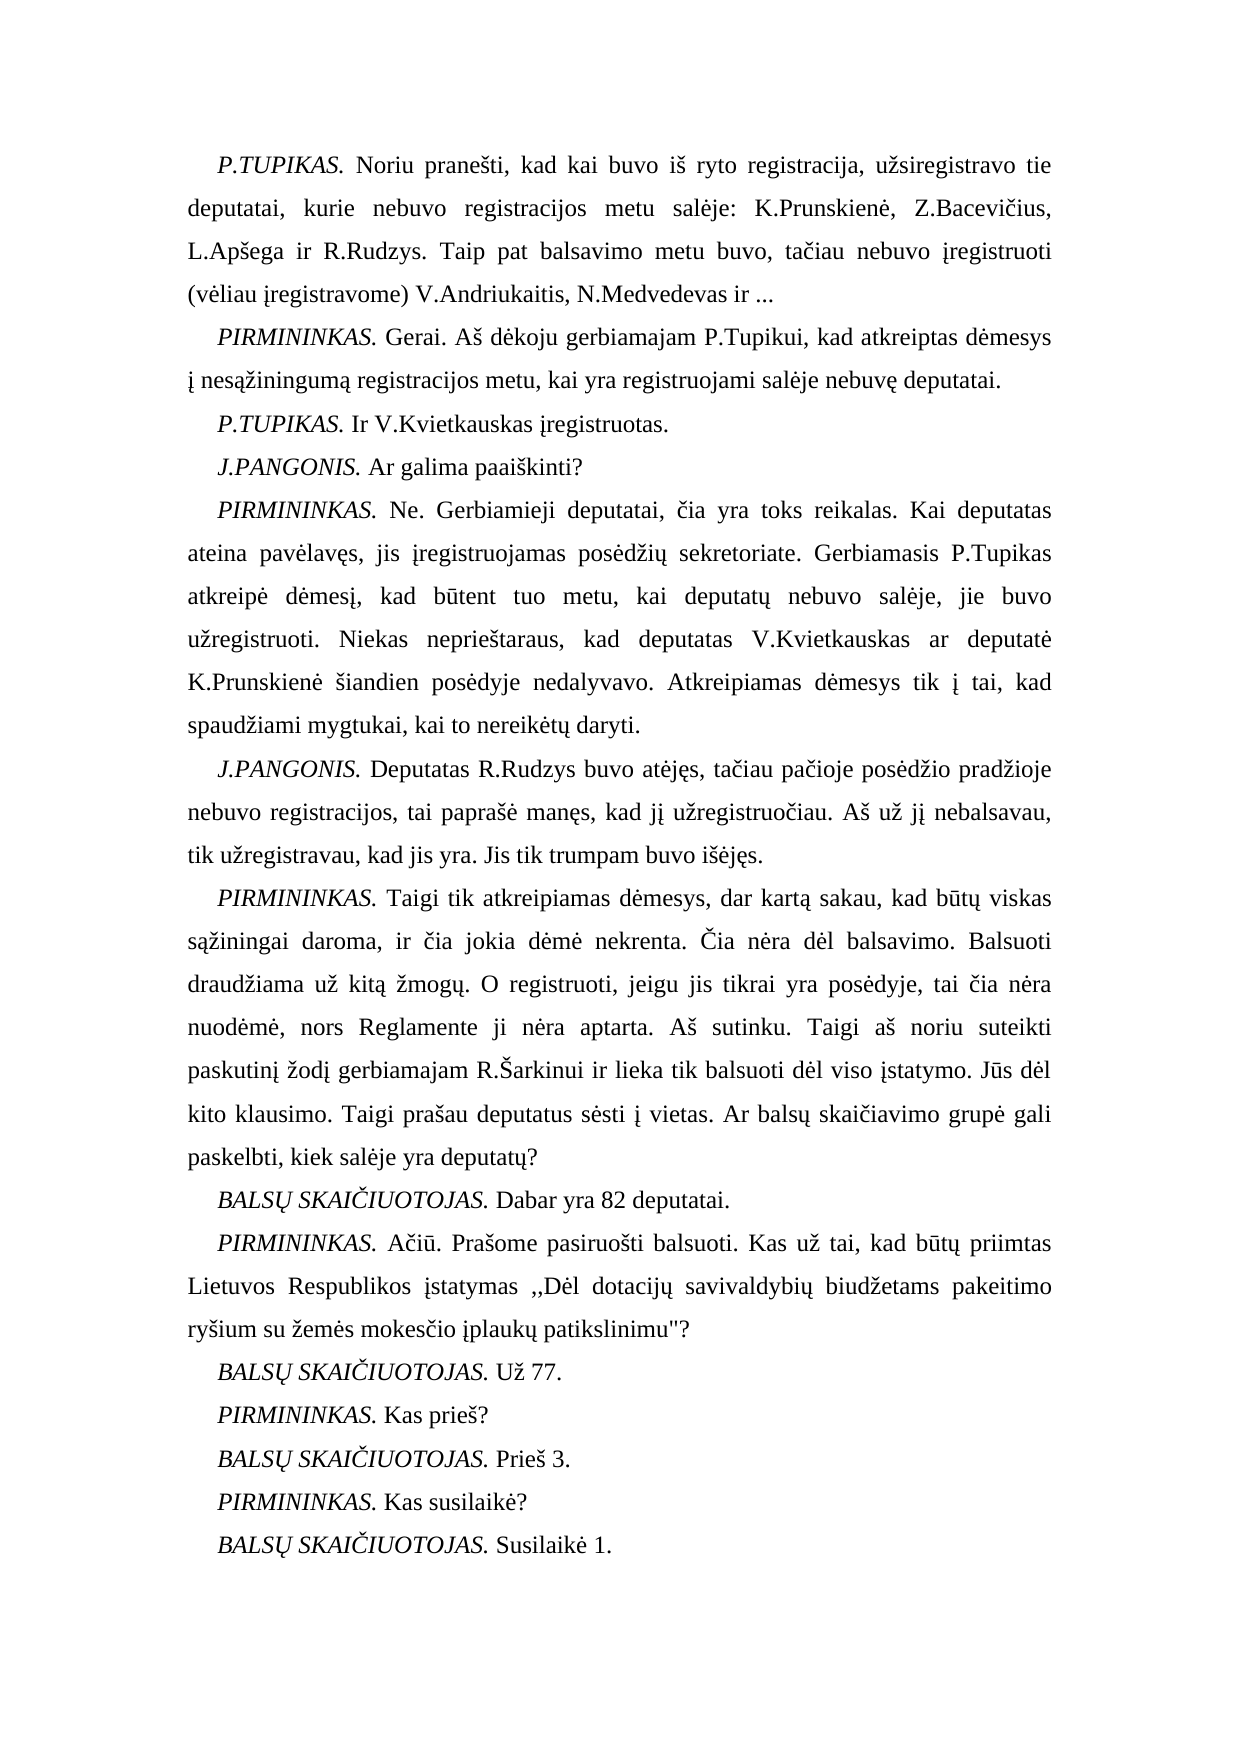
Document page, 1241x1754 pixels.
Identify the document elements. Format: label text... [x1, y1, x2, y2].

text PIRMININKAS. Ačiū. Prašome pasiruošti balsuoti. Kas už tai, kad būtų priimtas Lietuvos Respublikos įstatymas ,,Dėl dotacijų savivaldybių biudžetams pakeitimo ryšium su žemės mokesčio įplaukų patikslinimu"? [187, 1228, 1053, 1343]
text PIRMININKAS. Taigi tik atkreipiamas dėmesys, dar kartą sakau, kad būtų viskas sąžiningai daroma, ir čia jokia dėmė nekrenta. Čia nėra dėl balsavimo. Balsuoti draudžiama už kitą žmogų. O registruoti, jeigu jis tikrai yra posėdyje, tai čia nėra nuodėmė, nors Reglamente ji nėra aptarta. Aš sutinku. Taigi aš noriu suteikti paskutinį žodį gerbiamajam R.Šarkinui ir lieka tik balsuoti dėl viso įstatymo. Jūs dėl kito klausimo. Taigi prašau deputatus sėsti į vietas. Ar balsų skaičiavimo grupė gali paskelbti, kiek salėje yra deputatų? [187, 883, 1053, 1171]
text PIRMININKAS. Kas prieš? [187, 1401, 1053, 1429]
text BALSŲ SKAIČIUOTOJAS. Susilaikė 1. [187, 1530, 1053, 1559]
text J.PANGONIS. Deputatas R.Rudzys buvo atėjęs, tačiau pačioje posėdžio pradžioje nebuvo registracijos, tai paprašė manęs, kad jį užregistruočiau. Aš už jį nebalsavau, tik užregistravau, kad jis yra. Jis tik trumpam buvo išėjęs. [187, 754, 1053, 869]
text PIRMININKAS. Kas susilaikė? [187, 1487, 1053, 1516]
text J.PANGONIS. Ar galima paaiškinti? [187, 452, 1053, 481]
text BALSŲ SKAIČIUOTOJAS. Už 77. [187, 1357, 1053, 1386]
text BALSŲ SKAIČIUOTOJAS. Dabar yra 82 deputatai. [187, 1185, 1053, 1214]
text P.TUPIKAS. Noriu pranešti, kad kai buvo iš ryto registracija, užsiregistravo tie deputatai, kurie nebuvo registracijos metu salėje: K.Prunskienė, Z.Bacevičius, L.Apšega ir R.Rudzys. Taip pat balsavimo metu buvo, tačiau nebuvo įregistruoti (vėliau įregistravome) V.Andriukaitis, N.Medvedevas ir ... [187, 150, 1053, 308]
text P.TUPIKAS. Ir V.Kvietkauskas įregistruotas. [187, 409, 1053, 437]
text BALSŲ SKAIČIUOTOJAS. Prieš 3. [187, 1444, 1053, 1472]
text PIRMININKAS. Gerai. Aš dėkoju gerbiamajam P.Tupikui, kad atkreiptas dėmesys į nesąžiningumą registracijos metu, kai yra registruojami salėje nebuvę deputatai. [187, 322, 1053, 394]
text PIRMININKAS. Ne. Gerbiamieji deputatai, čia yra toks reikalas. Kai deputatas ateina pavėlavęs, jis įregistruojamas posėdžių sekretoriate. Gerbiamasis P.Tupikas atkreipė dėmesį, kad būtent tuo metu, kai deputatų nebuvo salėje, jie buvo užregistruoti. Niekas neprieštaraus, kad deputatas V.Kvietkauskas ar deputatė K.Prunskienė šiandien posėdyje nedalyvavo. Atkreipiamas dėmesys tik į tai, kad spaudžiami mygtukai, kai to nereikėtų daryti. [187, 495, 1053, 739]
